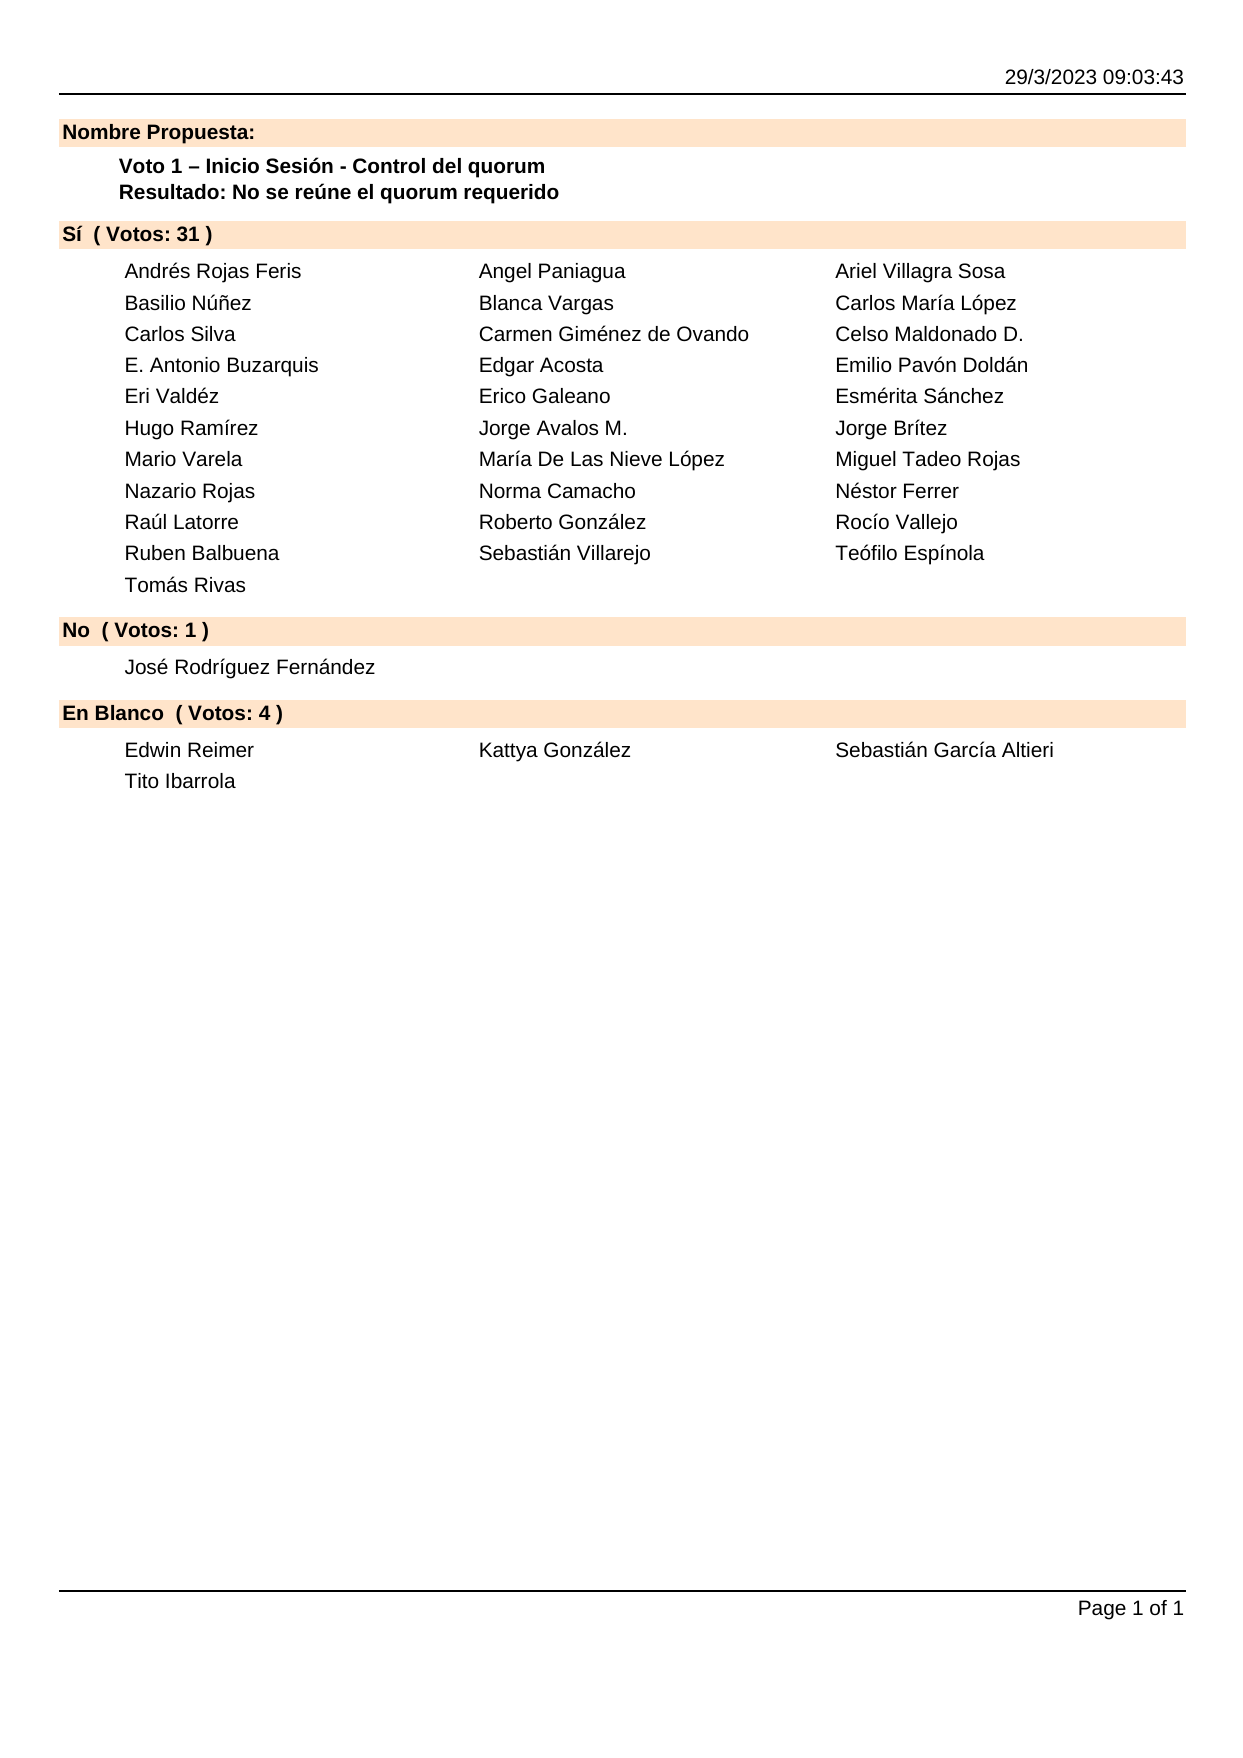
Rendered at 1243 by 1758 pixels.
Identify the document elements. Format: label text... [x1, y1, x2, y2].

table_cell [59, 446, 121, 474]
table_cell [59, 882, 121, 1590]
table_cell [461, 415, 475, 443]
table_cell [475, 854, 816, 882]
table_cell [816, 797, 832, 814]
table_cell Mario Varela [121, 446, 461, 474]
table_cell Andrés Rojas Feris [121, 258, 461, 286]
table_cell [1172, 737, 1186, 765]
table_cell [461, 654, 1186, 683]
table_cell [461, 600, 475, 617]
table_cell Page 1 of 1 [828, 1595, 1186, 1629]
table_cell Ariel Villagra Sosa [832, 258, 1172, 286]
table_cell [1172, 446, 1186, 474]
table_cell [59, 822, 121, 851]
table_header Sí ( Votos: 31 ) [59, 221, 1186, 249]
table_cell [59, 540, 121, 568]
table_cell Raúl Latorre [121, 509, 461, 537]
table_cell [816, 600, 832, 617]
table_cell [1172, 768, 1186, 797]
table_cell [461, 683, 1186, 700]
table_cell [59, 600, 121, 617]
table_cell [461, 352, 475, 380]
table_cell [816, 509, 832, 537]
table_cell [59, 289, 121, 318]
table_cell [461, 571, 475, 600]
table_cell [1182, 204, 1187, 221]
table_cell [461, 258, 475, 286]
table_cell Miguel Tadeo Rojas [832, 446, 1172, 474]
table_cell [59, 383, 121, 412]
table_cell Ruben Balbuena [121, 540, 461, 568]
table_cell [461, 768, 475, 797]
table_cell [816, 258, 832, 286]
table_cell [59, 814, 1186, 822]
table_cell [1172, 258, 1186, 286]
table_cell [59, 646, 1186, 654]
table_header [1182, 153, 1187, 204]
table_cell Eri Valdéz [121, 383, 461, 412]
table_cell Emilio Pavón Doldán [832, 352, 1172, 380]
table_cell [121, 683, 461, 700]
table_cell [461, 737, 475, 765]
table_cell [59, 797, 121, 814]
table_cell Erico Galeano [475, 383, 816, 412]
table_cell [1172, 383, 1186, 412]
table_cell [59, 768, 121, 797]
table_cell Carlos María López [832, 289, 1172, 318]
table_cell [1172, 822, 1186, 851]
table_cell [816, 383, 832, 412]
table_cell [475, 797, 816, 814]
table_cell Carmen Giménez de Ovando [475, 321, 816, 349]
table_cell [816, 321, 832, 349]
table_cell [121, 882, 461, 1590]
table_cell [1172, 854, 1186, 882]
table_cell [816, 446, 832, 474]
table_cell [121, 600, 461, 617]
table_cell [832, 600, 1172, 617]
table_cell [1172, 509, 1186, 537]
table_cell [59, 249, 1186, 258]
table_cell Néstor Ferrer [832, 477, 1172, 506]
table_cell [461, 446, 475, 474]
table_cell [475, 571, 816, 600]
table_cell Jorge Brítez [832, 415, 1172, 443]
table_cell [116, 204, 1182, 221]
table_cell [59, 509, 121, 537]
table_cell [816, 477, 832, 506]
table_cell [59, 321, 121, 349]
table_cell Tito Ibarrola [121, 768, 461, 797]
table_cell Roberto González [475, 509, 816, 537]
table_cell [59, 415, 121, 443]
table_cell [59, 654, 121, 683]
table_cell [461, 509, 475, 537]
table_cell [461, 321, 475, 349]
table_cell [461, 822, 475, 851]
table_cell [59, 737, 121, 765]
table_cell [1172, 321, 1186, 349]
table_cell Esmérita Sánchez [832, 383, 1172, 412]
table_cell Hugo Ramírez [121, 415, 461, 443]
table_cell [816, 882, 832, 1590]
table_cell [816, 571, 832, 600]
table_header [59, 59, 651, 93]
table_cell [816, 854, 832, 882]
table_cell Edwin Reimer [121, 737, 461, 765]
table_cell Jorge Avalos M. [475, 415, 816, 443]
table_cell Carlos Silva [121, 321, 461, 349]
table_cell [59, 204, 116, 221]
table_cell [461, 289, 475, 318]
table_cell [1172, 477, 1186, 506]
table_cell [1172, 415, 1186, 443]
table_cell José Rodríguez Fernández [121, 654, 461, 683]
table_cell [475, 822, 816, 851]
table_cell [1172, 600, 1186, 617]
table_cell [461, 540, 475, 568]
table_cell Tomás Rivas [121, 571, 461, 600]
table_cell [461, 477, 475, 506]
table_cell [461, 383, 475, 412]
table_cell María De Las Nieve López [475, 446, 816, 474]
table_cell [1172, 882, 1186, 1590]
table_cell Nazario Rojas [121, 477, 461, 506]
table_cell [59, 854, 121, 882]
table_cell [1172, 352, 1186, 380]
table_cell [1172, 289, 1186, 318]
table_cell Blanca Vargas [475, 289, 816, 318]
table_cell [59, 148, 1186, 153]
table_cell [832, 854, 1172, 882]
table_cell [461, 854, 475, 882]
table_cell [461, 882, 475, 1590]
table_cell [59, 728, 1186, 737]
table_cell [475, 768, 816, 797]
table_cell [59, 683, 121, 700]
table_cell En Blanco ( Votos: 4 ) [59, 700, 1186, 728]
table_cell E. Antonio Buzarquis [121, 352, 461, 380]
table_cell [121, 854, 461, 882]
table_cell [816, 768, 832, 797]
table_cell [816, 289, 832, 318]
table_cell [816, 540, 832, 568]
table_cell [816, 822, 832, 851]
table_cell [1172, 571, 1186, 600]
table_cell [816, 415, 832, 443]
table_cell [59, 258, 121, 286]
table_cell [59, 98, 1186, 119]
table_cell [59, 1595, 827, 1629]
table_cell [832, 797, 1172, 814]
table_cell Angel Paniagua [475, 258, 816, 286]
table_cell [816, 352, 832, 380]
table_cell Rocío Vallejo [832, 509, 1172, 537]
table_header [59, 153, 116, 204]
table_cell [832, 571, 1172, 600]
table_cell [1172, 540, 1186, 568]
table_cell Nombre Propuesta: [59, 119, 1186, 147]
table_cell Sebastián Villarejo [475, 540, 816, 568]
table_cell Kattya González [475, 737, 816, 765]
table_cell [816, 737, 832, 765]
table_cell [121, 797, 461, 814]
table_cell [59, 477, 121, 506]
table_cell No ( Votos: 1 ) [59, 617, 1186, 646]
table_cell Teófilo Espínola [832, 540, 1172, 568]
table_cell [832, 768, 1172, 797]
table_cell Celso Maldonado D. [832, 321, 1172, 349]
table_header 29/3/2023 09:03:43 [651, 59, 1186, 93]
table_cell [475, 600, 816, 617]
table_header Voto 1 – Inicio Sesión - Control del quorum Resultado: No se reúne el quorum requerido [116, 153, 1182, 204]
table_cell [59, 571, 121, 600]
table_cell [832, 822, 1172, 851]
table_cell Sebastián García Altieri [832, 737, 1172, 765]
table_cell Edgar Acosta [475, 352, 816, 380]
table_cell [475, 882, 816, 1590]
table_cell Basilio Núñez [121, 289, 461, 318]
table_cell Norma Camacho [475, 477, 816, 506]
table_cell [1172, 797, 1186, 814]
table_cell [832, 882, 1172, 1590]
table_cell [59, 352, 121, 380]
table_cell [121, 822, 461, 851]
table_cell [461, 797, 475, 814]
